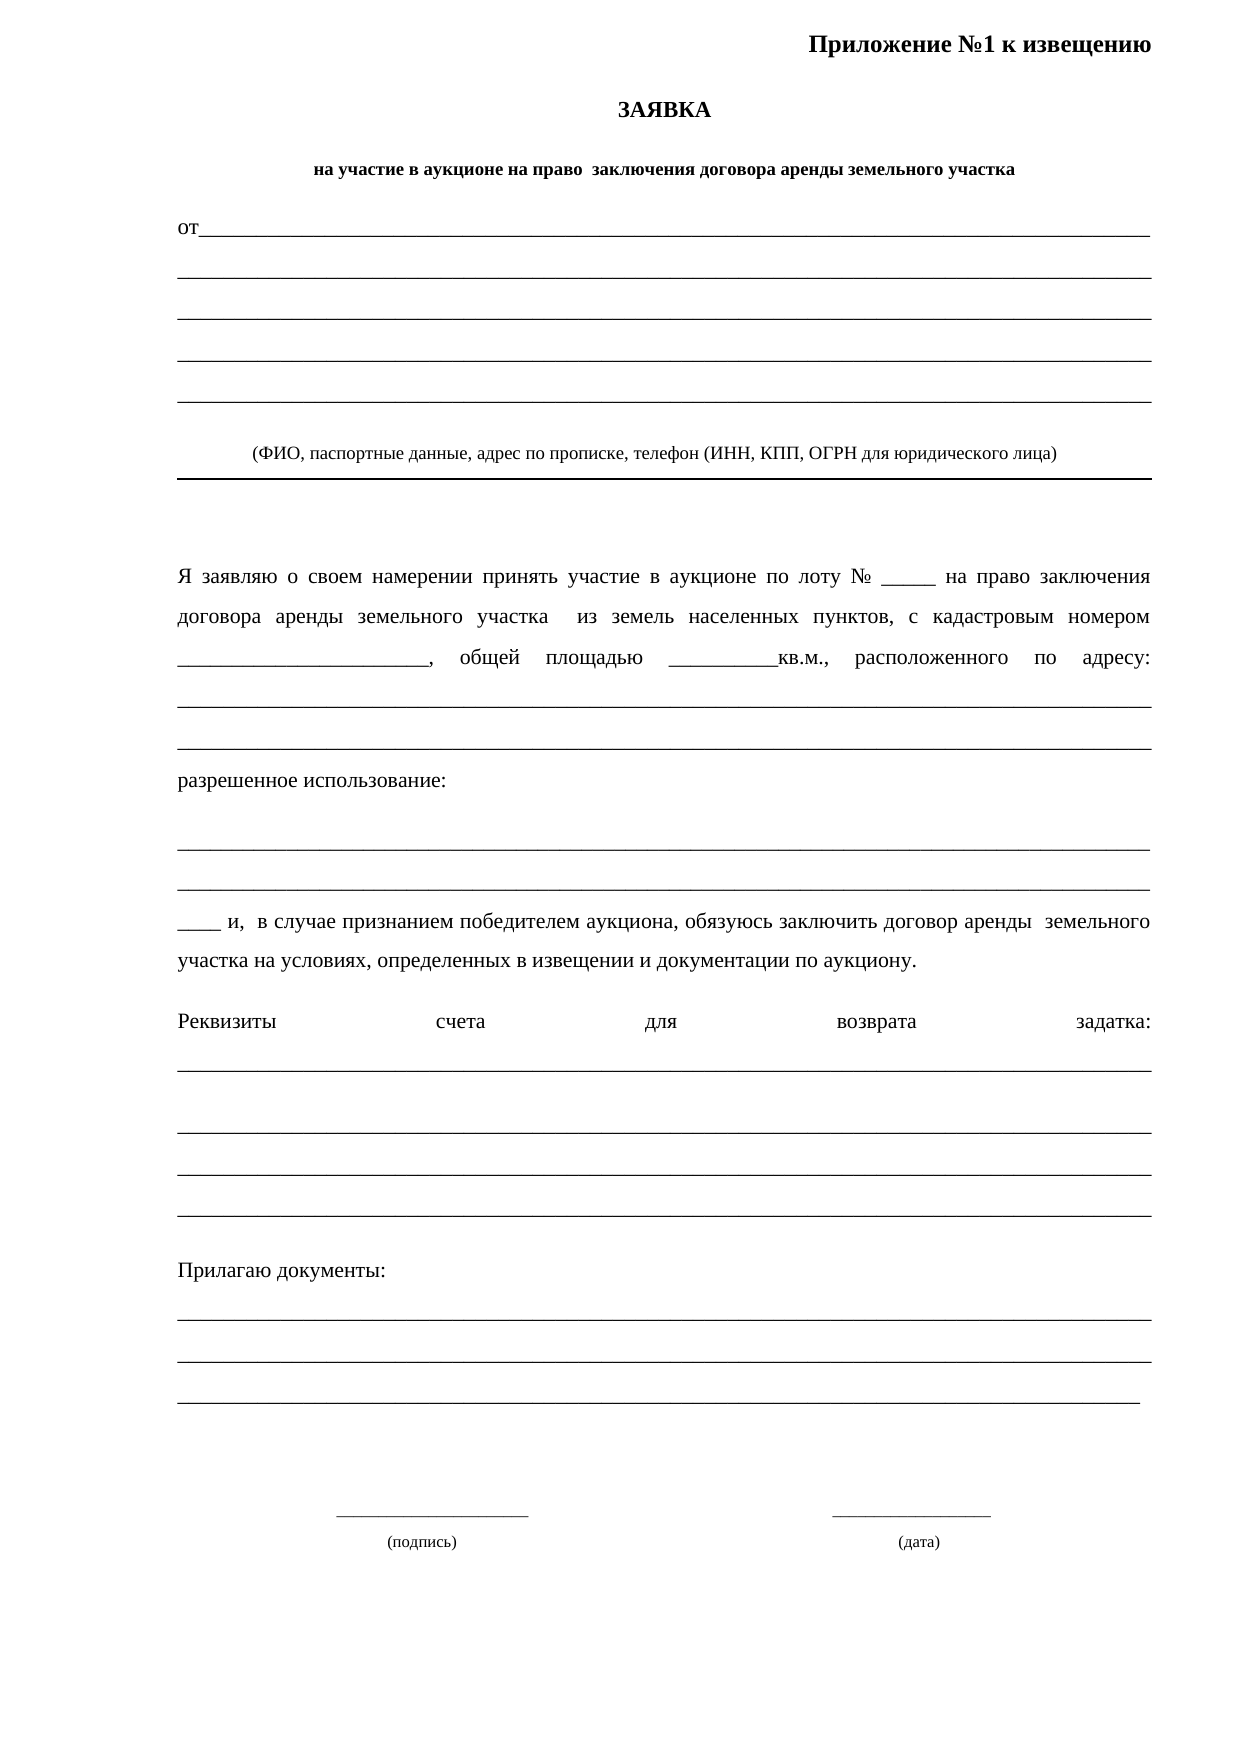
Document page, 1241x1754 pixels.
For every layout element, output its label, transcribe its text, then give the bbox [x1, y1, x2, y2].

text [177, 1217, 1152, 1235]
text [177, 1072, 1152, 1089]
text _____________________________________________________________________________________ [177, 1321, 1152, 1362]
text _____________________________________________________________________________________ [177, 362, 1152, 402]
text [177, 403, 1152, 421]
text (ФИО, паспортные данные, адрес по прописке, телефон (ИНН, КПП, ОГРН для юридического лица) [177, 442, 1152, 478]
text ____________________________________________________________________________________ [177, 1363, 1152, 1422]
text _____________________________________________________________________________________ [177, 708, 1152, 749]
text Приложение №1 к извещению [177, 29, 1152, 75]
text _______________________ ___________________ (подпись) (дата) [177, 1490, 1150, 1562]
text ЗАЯВКА [177, 96, 1152, 137]
text Я заявляю о своем намерении принять участие в аукционе по лоту № _____ на право заключения договора аренды земельного участка из земель населенных пунктов, с кадастровым номером _______________________, общей площадью __________кв.м., расположенного по адресу: _____________________________________________________________________________________ [177, 563, 1152, 707]
text _____________________________________________________________________________________ [177, 1134, 1152, 1175]
text _____________________________________________________________________________________ [177, 1110, 1152, 1133]
text ______________________________________________________________________________________________________________________________________________________________________________________ и, в случае признанием победителем аукциона, обязуюсь заключить договор аренды земельного участка на условиях, определенных в извещении и документации по аукциону. [177, 828, 1152, 987]
text Реквизиты счета для возврата задатка: _____________________________________________________________________________________ [177, 1008, 1152, 1071]
text Прилагаю документы: _____________________________________________________________________________________ [177, 1256, 1152, 1320]
text от________________________________________________________________________________________________________________________________________________________________________ [177, 213, 1152, 278]
text _____________________________________________________________________________________ [177, 320, 1152, 361]
text на участие в аукционе на право заключения договора аренды земельного участка [177, 158, 1152, 192]
text разрешенное использование: [177, 750, 1152, 807]
text _____________________________________________________________________________________ [177, 279, 1152, 319]
text _____________________________________________________________________________________ [177, 1176, 1152, 1216]
